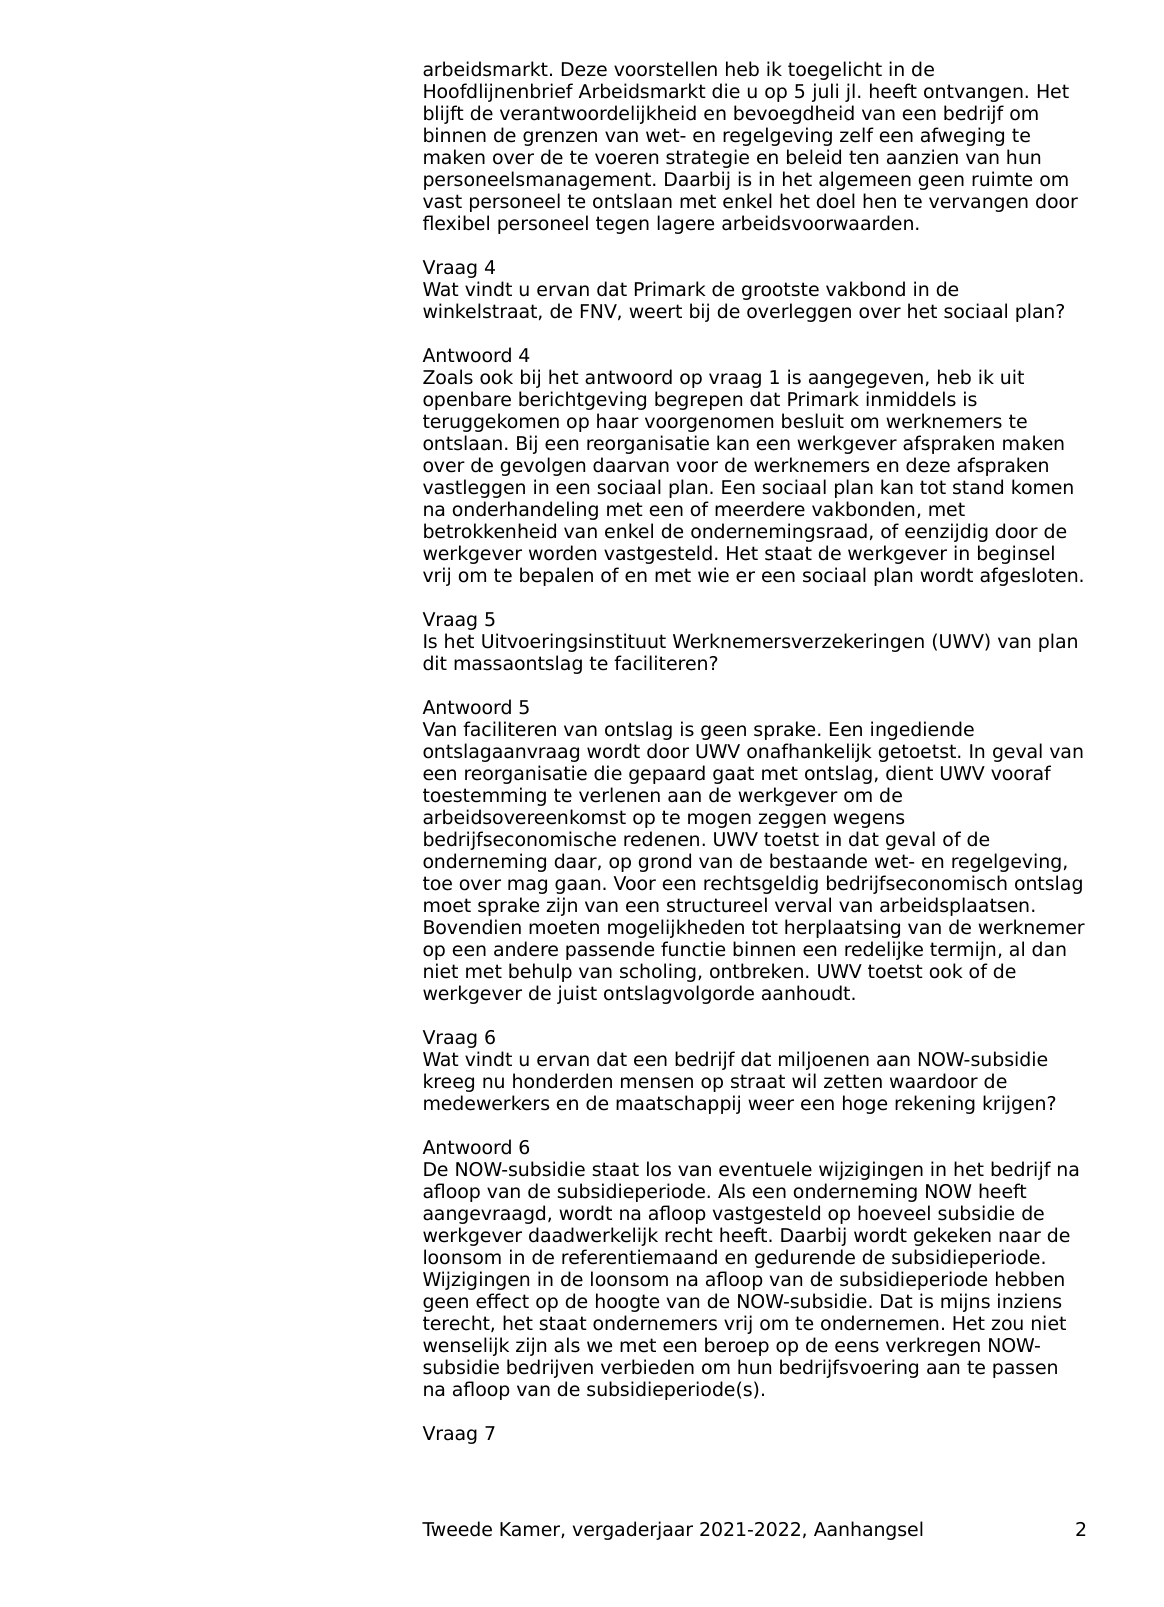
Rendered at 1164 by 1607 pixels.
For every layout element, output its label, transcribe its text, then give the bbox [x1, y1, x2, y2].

text Wat vindt u ervan dat Primark de grootste vakbond in de winkelstraat, de FNV, weert bij de overleggen over het sociaal plan? [422, 279, 1087, 323]
text Antwoord 4 [422, 345, 1087, 367]
text Is het Uitvoeringsinstituut Werknemersverzekeringen (UWV) van plan dit massaontslag te faciliteren? [422, 631, 1087, 675]
text De NOW-subsidie staat los van eventuele wijzigingen in het bedrijf na afloop van de subsidieperiode. Als een onderneming NOW heeft aangevraagd, wordt na afloop vastgesteld op hoeveel subsidie de werkgever daadwerkelijk recht heeft. Daarbij wordt gekeken naar de loonsom in de referentiemaand en gedurende de subsidieperiode. Wijzigingen in de loonsom na afloop van de subsidieperiode hebben geen effect op de hoogte van de NOW-subsidie. Dat is mijns inziens terecht, het staat ondernemers vrij om te ondernemen. Het zou niet wenselijk zijn als we met een beroep op de eens verkregen NOW-subsidie bedrijven verbieden om hun bedrijfsvoering aan te passen na afloop van de subsidieperiode(s). [422, 1159, 1087, 1401]
text arbeidsmarkt. Deze voorstellen heb ik toegelicht in de Hoofdlijnenbrief Arbeidsmarkt die u op 5 juli jl. heeft ontvangen. Het blijft de verantwoordelijkheid en bevoegdheid van een bedrijf om binnen de grenzen van wet- en regelgeving zelf een afweging te maken over de te voeren strategie en beleid ten aanzien van hun personeelsmanagement. Daarbij is in het algemeen geen ruimte om vast personeel te ontslaan met enkel het doel hen te vervangen door flexibel personeel tegen lagere arbeidsvoorwaarden. [422, 59, 1087, 235]
text Vraag 7 [422, 1423, 1087, 1445]
text Vraag 5 [422, 609, 1087, 631]
text Wat vindt u ervan dat een bedrijf dat miljoenen aan NOW-subsidie kreeg nu honderden mensen op straat wil zetten waardoor de medewerkers en de maatschappij weer een hoge rekening krijgen? [422, 1049, 1087, 1115]
text Vraag 4 [422, 257, 1087, 279]
text Zoals ook bij het antwoord op vraag 1 is aangegeven, heb ik uit openbare berichtgeving begrepen dat Primark inmiddels is teruggekomen op haar voorgenomen besluit om werknemers te ontslaan. Bij een reorganisatie kan een werkgever afspraken maken over de gevolgen daarvan voor de werknemers en deze afspraken vastleggen in een sociaal plan. Een sociaal plan kan tot stand komen na onderhandeling met een of meerdere vakbonden, met betrokkenheid van enkel de ondernemingsraad, of eenzijdig door de werkgever worden vastgesteld. Het staat de werkgever in beginsel vrij om te bepalen of en met wie er een sociaal plan wordt afgesloten. [422, 367, 1087, 587]
text Antwoord 6 [422, 1137, 1087, 1159]
text Van faciliteren van ontslag is geen sprake. Een ingediende ontslagaanvraag wordt door UWV onafhankelijk getoetst. In geval van een reorganisatie die gepaard gaat met ontslag, dient UWV vooraf toestemming te verlenen aan de werkgever om de arbeidsovereenkomst op te mogen zeggen wegens bedrijfseconomische redenen. UWV toetst in dat geval of de onderneming daar, op grond van de bestaande wet- en regelgeving, toe over mag gaan. Voor een rechtsgeldig bedrijfseconomisch ontslag moet sprake zijn van een structureel verval van arbeidsplaatsen. Bovendien moeten mogelijkheden tot herplaatsing van de werknemer op een andere passende functie binnen een redelijke termijn, al dan niet met behulp van scholing, ontbreken. UWV toetst ook of de werkgever de juist ontslagvolgorde aanhoudt. [422, 719, 1087, 1005]
text Antwoord 5 [422, 697, 1087, 719]
text Vraag 6 [422, 1027, 1087, 1049]
